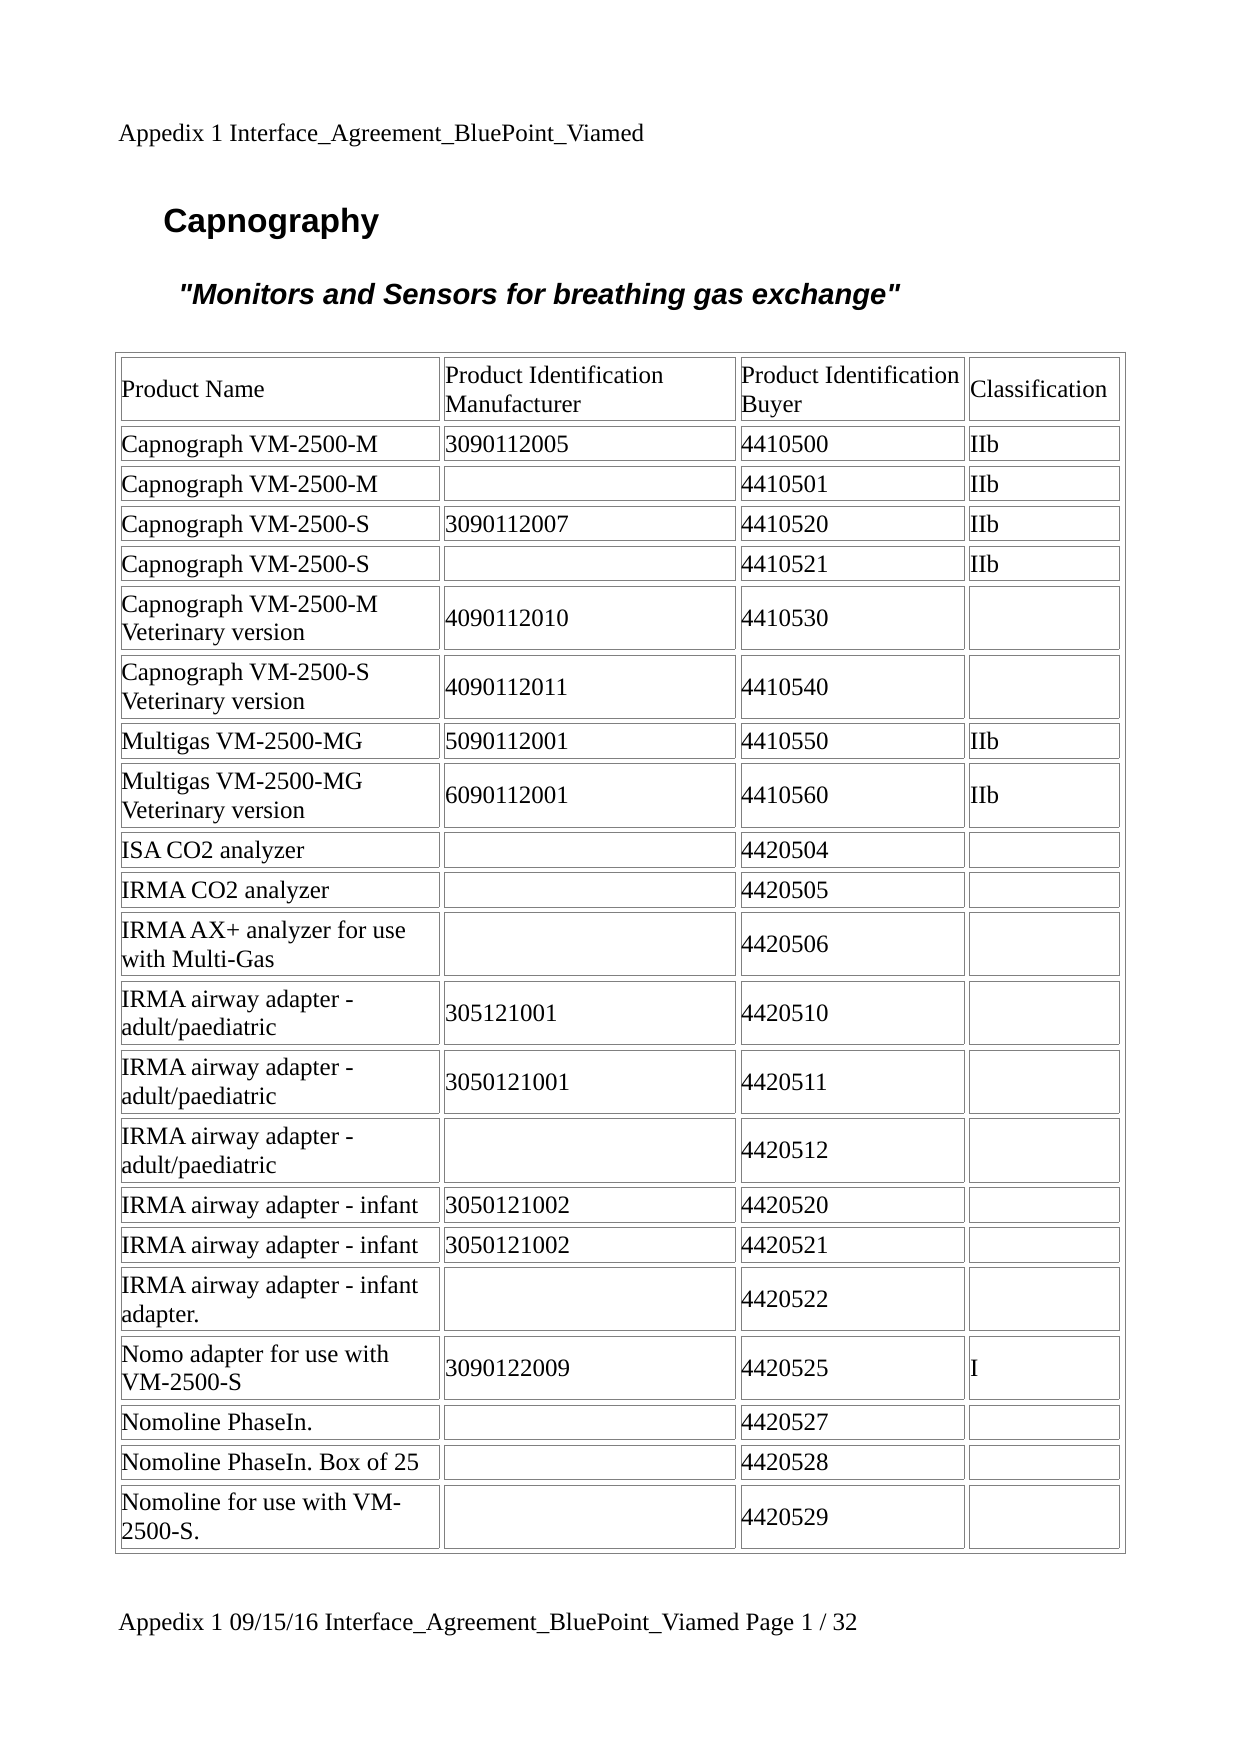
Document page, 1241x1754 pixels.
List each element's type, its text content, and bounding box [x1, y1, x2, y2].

table_cell 3050121002 [442, 1222, 738, 1262]
table_cell 4420512 [738, 1113, 967, 1182]
table_cell [445, 833, 735, 867]
table_cell [445, 467, 735, 500]
table_cell 4420529 [738, 1479, 967, 1548]
table_cell [967, 1222, 1122, 1262]
table_cell [445, 913, 735, 975]
table_cell IIb [967, 718, 1122, 758]
table_cell [967, 827, 1122, 867]
table_cell 4410550 [738, 718, 967, 758]
table_cell [970, 1486, 1119, 1548]
table_cell 3090122009 [442, 1330, 738, 1399]
table_cell IIb [967, 540, 1122, 580]
table_cell 4410560 [738, 758, 967, 827]
table_cell [445, 1406, 735, 1439]
table_cell [967, 1262, 1122, 1330]
table_cell 3050121002 [442, 1182, 738, 1222]
table_header Product Identification Manufacturer [442, 353, 738, 420]
table_cell [970, 873, 1119, 907]
table_header Product Identification Buyer [738, 353, 967, 420]
table_cell 4420521 [738, 1222, 967, 1262]
table_cell 3090112007 [442, 500, 738, 540]
table_cell [967, 1113, 1122, 1182]
table_cell 4090112011 [442, 649, 738, 718]
table_cell IRMA AX+ analyzer for use with Multi-Gas [118, 907, 442, 975]
table_cell 4090112010 [442, 580, 738, 649]
table_cell 4420511 [738, 1044, 967, 1113]
table_cell 3050121001 [442, 1044, 738, 1113]
table_cell IRMA airway adapter - infant [118, 1222, 442, 1262]
table_cell Nomoline PhaseIn. Box of 25 [118, 1439, 442, 1479]
table_cell [967, 1479, 1122, 1548]
table_cell [970, 1188, 1119, 1222]
subtitle Capnography [118, 201, 1122, 239]
table_cell [967, 1182, 1122, 1222]
subtitle "Monitors and Sensors for breathing gas exchange" [118, 277, 1122, 310]
table_cell 4410501 [738, 460, 967, 500]
table_cell Capnograph VM-2500-S [118, 500, 442, 540]
table_cell [970, 1406, 1119, 1439]
table_cell [442, 1262, 738, 1330]
table_cell 4420527 [738, 1399, 967, 1439]
table_cell 4410500 [738, 420, 967, 460]
table_cell [445, 1446, 735, 1479]
text Appedix 1 Interface_Agreement_BluePoint_Viamed [118, 118, 1122, 147]
table_cell 305121001 [442, 975, 738, 1044]
table_cell [970, 982, 1119, 1044]
table_cell [442, 1113, 738, 1182]
table_cell 4420504 [738, 827, 967, 867]
table_cell 4420520 [738, 1182, 967, 1222]
table_cell [970, 1228, 1119, 1262]
table_cell [967, 907, 1122, 975]
table_cell Capnograph VM-2500-M [118, 460, 442, 500]
table_cell Multigas VM-2500-MG Veterinary version [118, 758, 442, 827]
table_cell IIb [967, 420, 1122, 460]
table_cell [445, 873, 735, 907]
table_cell 4420528 [738, 1439, 967, 1479]
table_cell IRMA CO2 analyzer [118, 867, 442, 907]
table_cell IRMA airway adapter - infant [118, 1182, 442, 1222]
table_cell IRMA airway adapter - infant adapter. [118, 1262, 442, 1330]
table_cell [442, 1399, 738, 1439]
table_cell [967, 867, 1122, 907]
table_cell Capnograph VM-2500-M [118, 420, 442, 460]
table_cell [970, 1119, 1119, 1182]
table_cell Nomoline PhaseIn. [118, 1399, 442, 1439]
table_cell [967, 1399, 1122, 1439]
table_cell [967, 649, 1122, 718]
table_cell 6090112001 [442, 758, 738, 827]
table_cell [967, 1044, 1122, 1113]
table_cell IRMA airway adapter - adult/paediatric [118, 1113, 442, 1182]
table_cell ISA CO2 analyzer [118, 827, 442, 867]
table_cell [445, 1268, 735, 1330]
table_cell 4420525 [738, 1330, 967, 1399]
table_cell [970, 913, 1119, 975]
table_cell [967, 580, 1122, 649]
table_cell [442, 867, 738, 907]
table_cell [442, 540, 738, 580]
table_cell [442, 1439, 738, 1479]
table_cell 4410530 [738, 580, 967, 649]
table_cell Nomoline for use with VM-2500-S. [118, 1479, 442, 1548]
table_cell [967, 975, 1122, 1044]
table_cell IIb [967, 758, 1122, 827]
table_cell Multigas VM-2500-MG [118, 718, 442, 758]
table_cell [442, 827, 738, 867]
table_cell [970, 1051, 1119, 1113]
table_cell IRMA airway adapter - adult/paediatric [118, 1044, 442, 1113]
table_cell 4410540 [738, 649, 967, 718]
table_cell [442, 460, 738, 500]
table_cell [445, 1486, 735, 1548]
table_cell [970, 833, 1119, 867]
table_cell 4420522 [738, 1262, 967, 1330]
table_cell I [967, 1330, 1122, 1399]
table_cell Capnograph VM-2500-M Veterinary version [118, 580, 442, 649]
table_cell 4420505 [738, 867, 967, 907]
table_cell Capnograph VM-2500-S Veterinary version [118, 649, 442, 718]
table_cell [970, 1446, 1119, 1479]
table_cell IIb [967, 460, 1122, 500]
table_cell 5090112001 [442, 718, 738, 758]
table_cell [442, 1479, 738, 1548]
table_cell 4410520 [738, 500, 967, 540]
table_cell [445, 1119, 735, 1182]
table_cell 4420510 [738, 975, 967, 1044]
table_cell IIb [967, 500, 1122, 540]
table_cell [970, 1268, 1119, 1330]
table_cell 4420506 [738, 907, 967, 975]
table_cell [442, 907, 738, 975]
table_cell 3090112005 [442, 420, 738, 460]
table_cell [967, 1439, 1122, 1479]
table_cell [970, 656, 1119, 718]
table_cell Capnograph VM-2500-S [118, 540, 442, 580]
table_header Product Name [118, 353, 442, 420]
table_header Classification [967, 353, 1122, 420]
table_cell 4410521 [738, 540, 967, 580]
table_cell Nomo adapter for use with VM-2500-S [118, 1330, 442, 1399]
table_cell [445, 547, 735, 580]
table_cell IRMA airway adapter - adult/paediatric [118, 975, 442, 1044]
table_cell [970, 587, 1119, 649]
